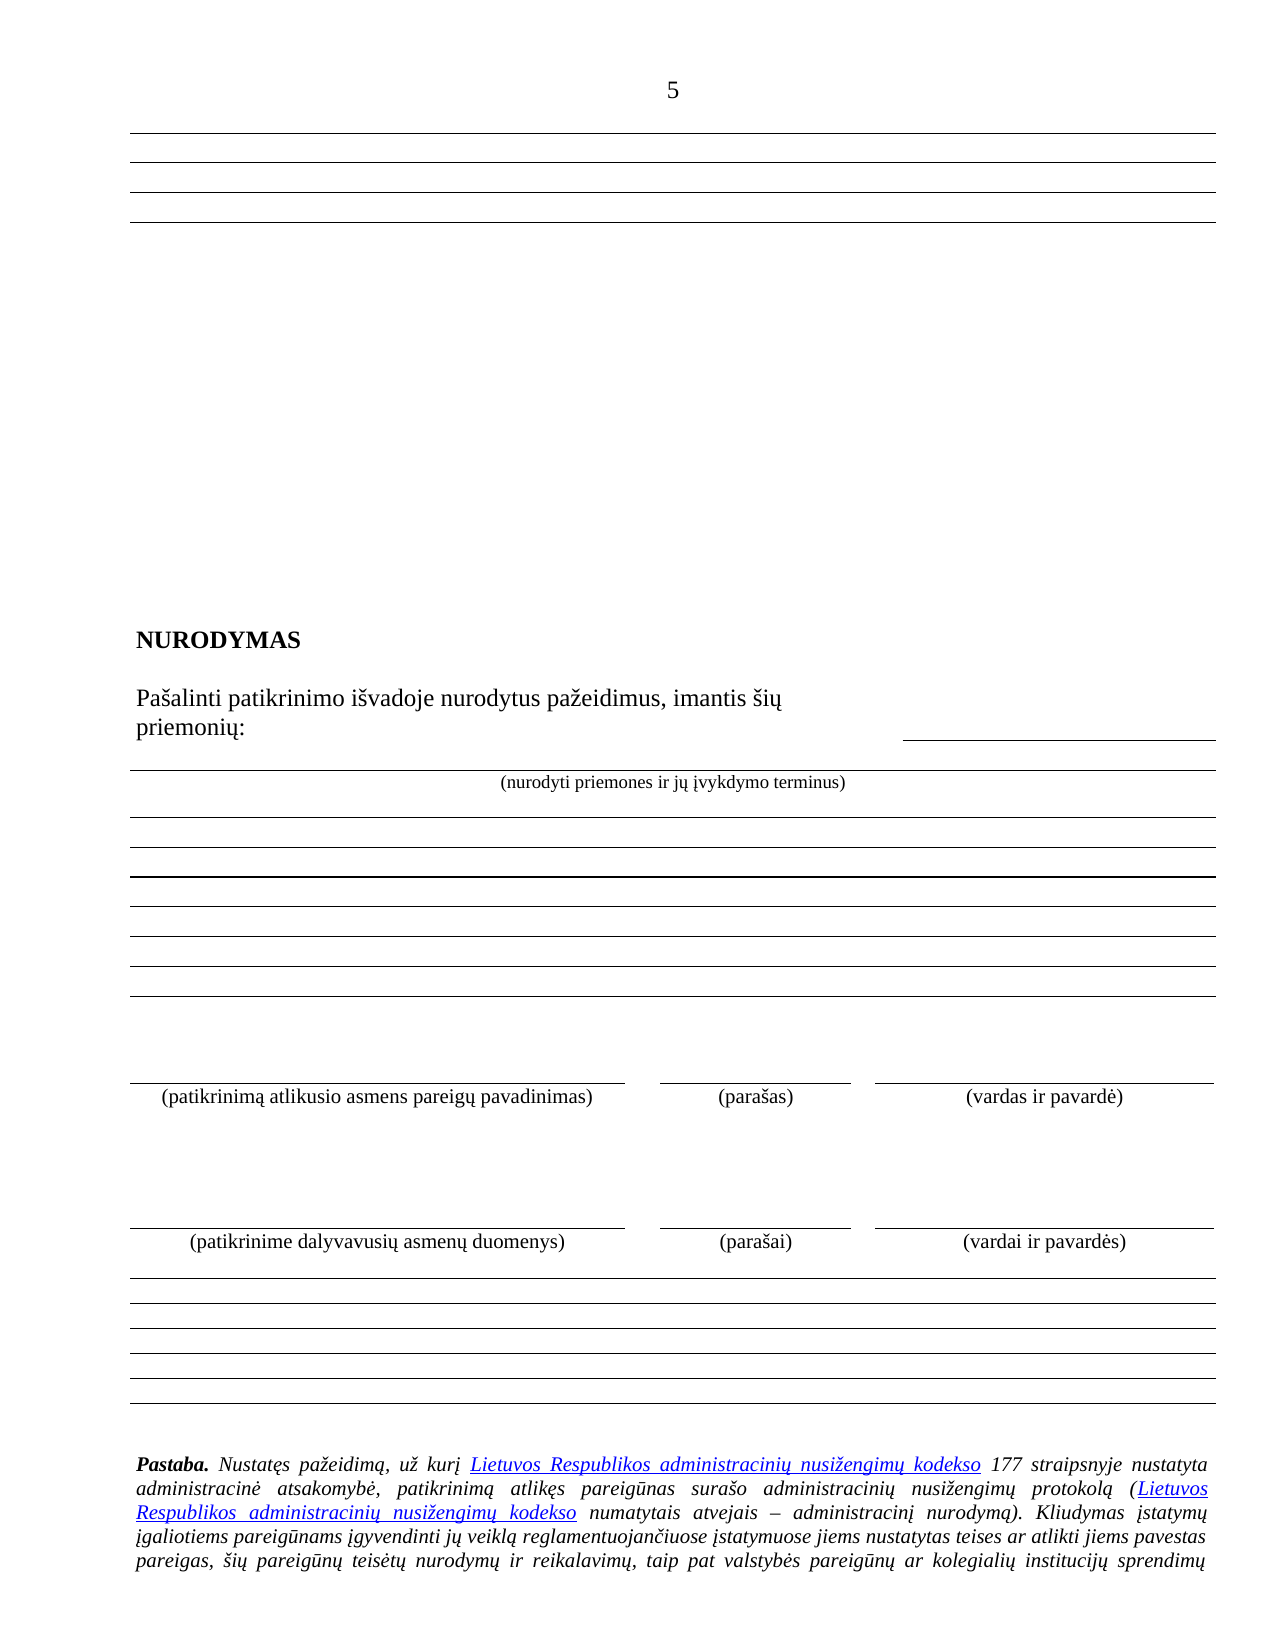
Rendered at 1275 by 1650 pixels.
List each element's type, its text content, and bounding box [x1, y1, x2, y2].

table_cell [851, 1228, 875, 1253]
table_cell [130, 193, 1216, 222]
table_cell [130, 1132, 1216, 1204]
table_cell (patikrinimą atlikusio asmens pareigų pavadinimas) [130, 1084, 624, 1108]
table_cell Pašalinti patikrinimo išvadoje nurodytus pažeidimus, imantis šių priemonių: [130, 683, 903, 740]
table_cell [130, 1379, 1216, 1403]
table_cell [851, 1054, 875, 1083]
table_cell NURODYMAS [130, 223, 1216, 683]
table_cell [660, 1204, 851, 1228]
table_cell [130, 848, 1216, 876]
table_cell [130, 997, 1216, 1025]
table_cell (vardas ir pavardė) [875, 1084, 1213, 1108]
table_cell [130, 134, 1216, 162]
table_cell [130, 937, 1216, 966]
table_cell [130, 1354, 1216, 1378]
table_cell [130, 793, 1216, 817]
table_cell Pastaba. Nustatęs pažeidimą, už kurį Lietuvos Respublikos administracinių nusižengimų kodekso 177 straipsnyje nustatyta administracinė atsakomybė, patikrinimą atlikęs pareigūnas surašo administracinių nusižengimų protokolą (Lietuvos Respublikos administracinių nusižengimų kodekso numatytais atvejais – administracinį nurodymą). Kliudymas įstatymų įgaliotiems pareigūnams įgyvendinti jų veiklą reglamentuojančiuose įstatymuose jiems nustatytas teises ar atlikti jiems pavestas pareigas, šių pareigūnų teisėtų nurodymų ir reikalavimų, taip pat valstybės pareigūnų ar kolegialių institucijų sprendimų [130, 1452, 1216, 1575]
table_cell [130, 1404, 1216, 1452]
table_cell (vardai ir pavardės) [875, 1229, 1213, 1253]
table_cell [903, 683, 1216, 740]
table_cell (nurodyti priemones ir jų įvykdymo terminus) [130, 771, 1216, 793]
table_cell (parašai) [660, 1229, 851, 1253]
table_cell [660, 1054, 851, 1083]
table_cell [130, 1204, 624, 1228]
table_cell [130, 163, 1216, 192]
table_cell [130, 1304, 1216, 1328]
table_cell [130, 1108, 1216, 1132]
table_cell [130, 1254, 1216, 1277]
table_cell [875, 1054, 1213, 1083]
table_cell [625, 1204, 660, 1228]
table_cell [130, 878, 1216, 906]
table_cell [130, 1329, 1216, 1353]
table_cell [875, 1204, 1213, 1228]
table_cell [130, 1025, 1216, 1054]
table_cell [130, 967, 1216, 996]
table_cell [130, 1054, 624, 1083]
table_cell [851, 1083, 875, 1108]
table_cell [130, 1279, 1216, 1303]
table_cell [625, 1083, 660, 1108]
table_cell [130, 907, 1216, 936]
table_cell (parašas) [660, 1084, 851, 1108]
table_cell [130, 818, 1216, 847]
table_cell [851, 1204, 875, 1228]
table_cell [625, 1228, 660, 1253]
table_cell [625, 1054, 660, 1083]
table_cell (patikrinime dalyvavusių asmenų duomenys) [130, 1229, 624, 1253]
table_cell [130, 740, 1216, 770]
